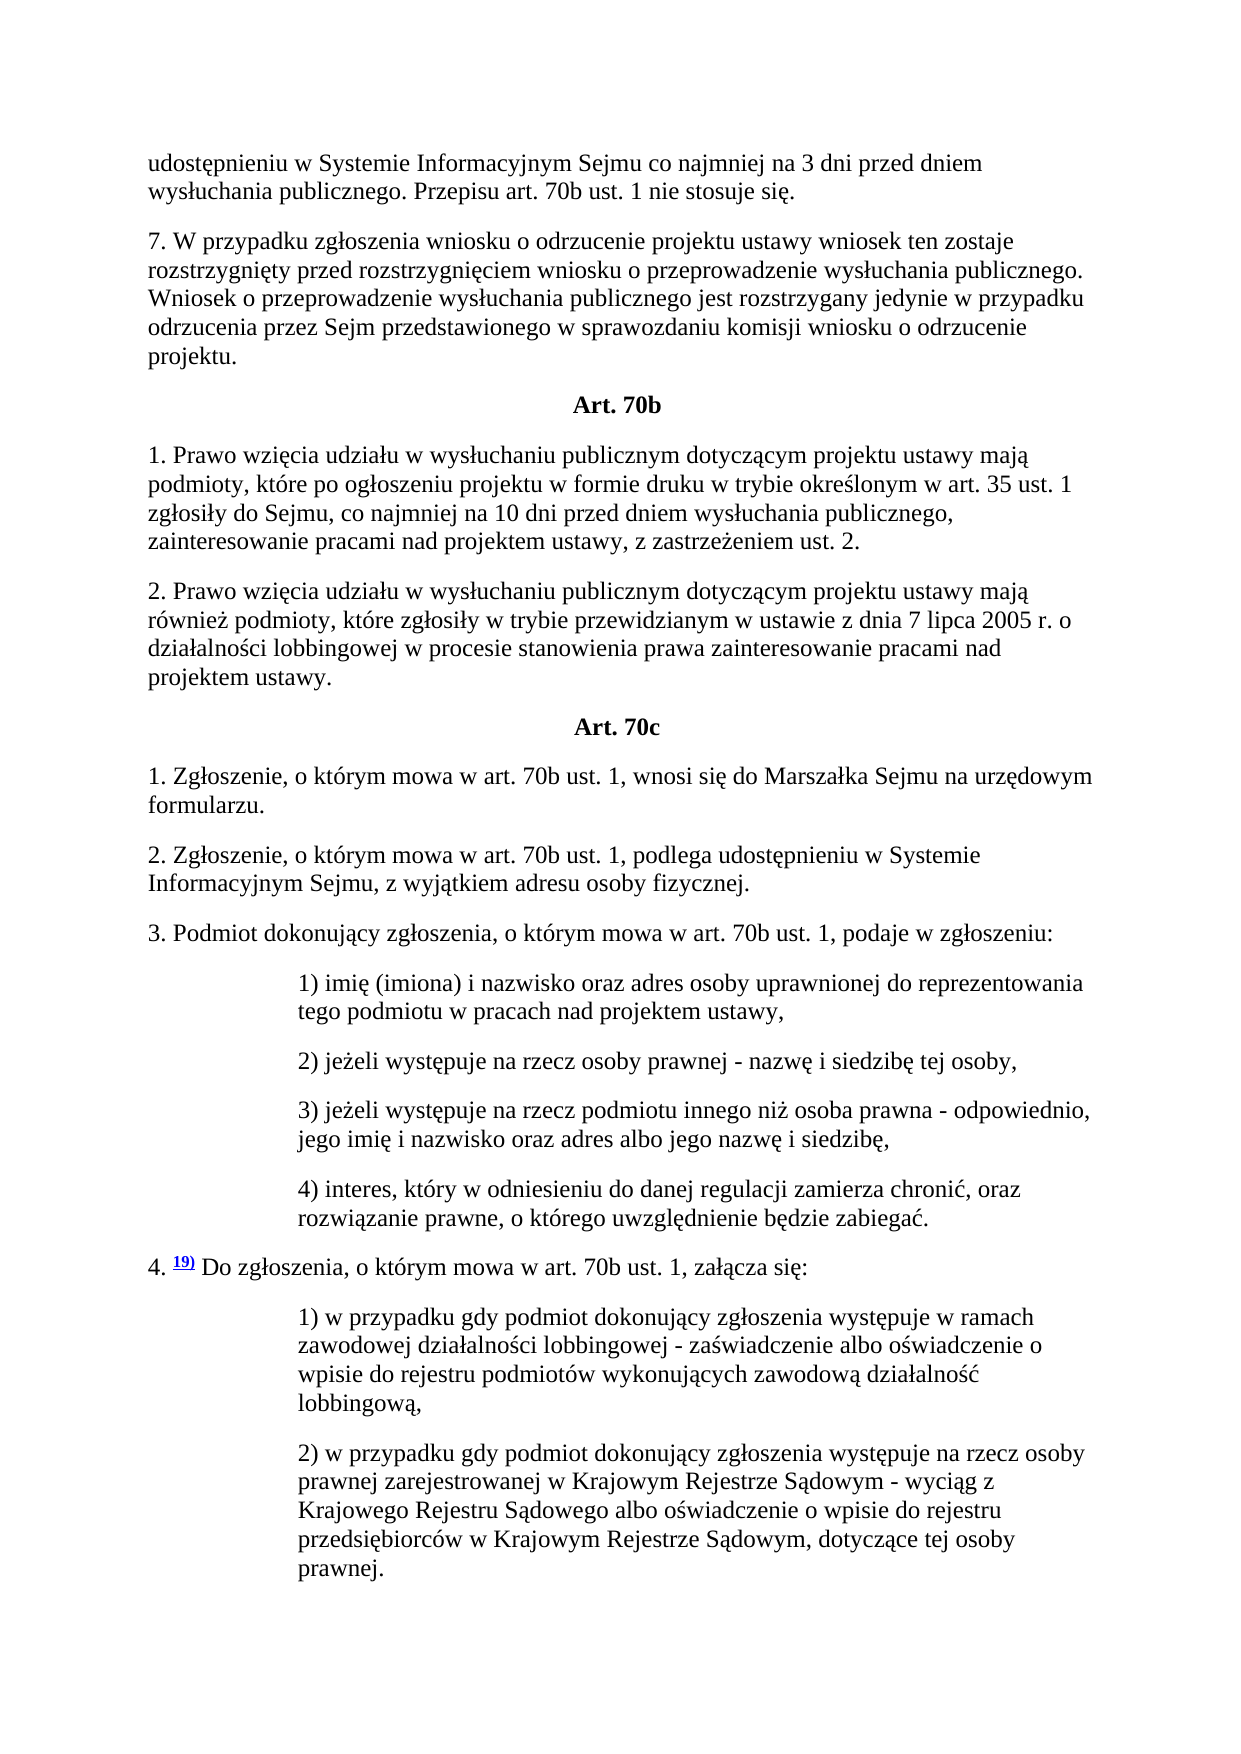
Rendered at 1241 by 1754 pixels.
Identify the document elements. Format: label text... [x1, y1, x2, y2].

text 2) w przypadku gdy podmiot dokonujący zgłoszenia występuje na rzecz osoby prawnej zarejestrowanej w Krajowym Rejestrze Sądowym - wyciąg z Krajowego Rejestru Sądowego albo oświadczenie o wpisie do rejestru przedsiębiorców w Krajowym Rejestrze Sądowym, dotyczące tej osoby prawnej. [298, 1438, 1093, 1581]
text 4. 19) Do zgłoszenia, o którym mowa w art. 70b ust. 1, załącza się: [148, 1252, 1093, 1281]
text 3. Podmiot dokonujący zgłoszenia, o którym mowa w art. 70b ust. 1, podaje w zgłoszeniu: [148, 918, 1093, 947]
text udostępnieniu w Systemie Informacyjnym Sejmu co najmniej na 3 dni przed dniem wysłuchania publicznego. Przepisu art. 70b ust. 1 nie stosuje się. [148, 148, 1093, 205]
text Art. 70c [148, 712, 1093, 741]
text 1. Zgłoszenie, o którym mowa w art. 70b ust. 1, wnosi się do Marszałka Sejmu na urzędowym formularzu. [148, 761, 1093, 819]
text 1. Prawo wzięcia udziału w wysłuchaniu publicznym dotyczącym projektu ustawy mają podmioty, które po ogłoszeniu projektu w formie druku w trybie określonym w art. 35 ust. 1 zgłosiły do Sejmu, co najmniej na 10 dni przed dniem wysłuchania publicznego, zainteresowanie pracami nad projektem ustawy, z zastrzeżeniem ust. 2. [148, 440, 1093, 555]
text 4) interes, który w odniesieniu do danej regulacji zamierza chronić, oraz rozwiązanie prawne, o którego uwzględnienie będzie zabiegać. [298, 1174, 1093, 1231]
text 2. Prawo wzięcia udziału w wysłuchaniu publicznym dotyczącym projektu ustawy mają również podmioty, które zgłosiły w trybie przewidzianym w ustawie z dnia 7 lipca 2005 r. o działalności lobbingowej w procesie stanowienia prawa zainteresowanie pracami nad projektem ustawy. [148, 576, 1093, 691]
text Art. 70b [148, 391, 1093, 419]
text 7. W przypadku zgłoszenia wniosku o odrzucenie projektu ustawy wniosek ten zostaje rozstrzygnięty przed rozstrzygnięciem wniosku o przeprowadzenie wysłuchania publicznego. Wniosek o przeprowadzenie wysłuchania publicznego jest rozstrzygany jedynie w przypadku odrzucenia przez Sejm przedstawionego w sprawozdaniu komisji wniosku o odrzucenie projektu. [148, 226, 1093, 370]
text 3) jeżeli występuje na rzecz podmiotu innego niż osoba prawna - odpowiednio, jego imię i nazwisko oraz adres albo jego nazwę i siedzibę, [298, 1096, 1093, 1153]
text 1) imię (imiona) i nazwisko oraz adres osoby uprawnionej do reprezentowania tego podmiotu w pracach nad projektem ustawy, [298, 968, 1093, 1025]
text 2) jeżeli występuje na rzecz osoby prawnej - nazwę i siedzibę tej osoby, [298, 1046, 1093, 1075]
text 1) w przypadku gdy podmiot dokonujący zgłoszenia występuje w ramach zawodowej działalności lobbingowej - zaświadczenie albo oświadczenie o wpisie do rejestru podmiotów wykonujących zawodową działalność lobbingową, [298, 1302, 1093, 1417]
text 2. Zgłoszenie, o którym mowa w art. 70b ust. 1, podlega udostępnieniu w Systemie Informacyjnym Sejmu, z wyjątkiem adresu osoby fizycznej. [148, 840, 1093, 897]
